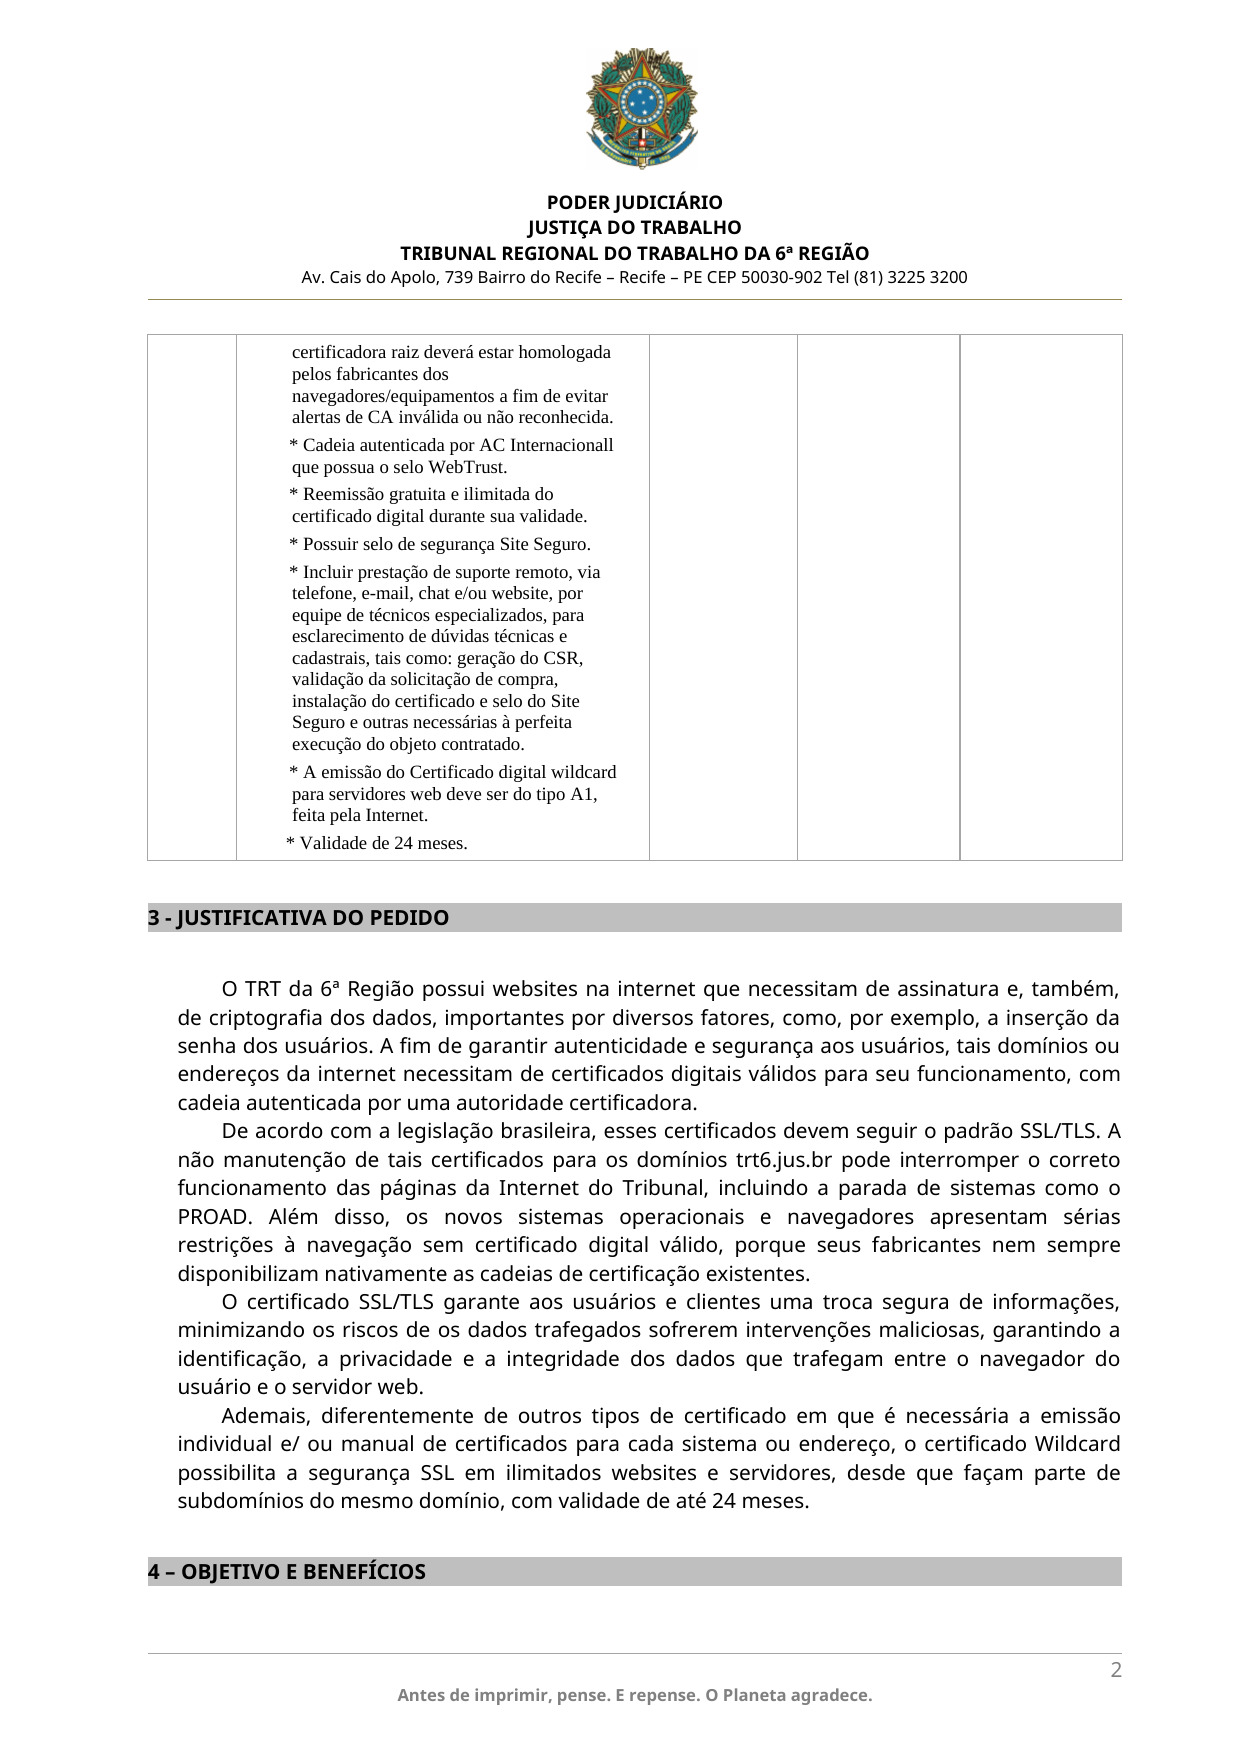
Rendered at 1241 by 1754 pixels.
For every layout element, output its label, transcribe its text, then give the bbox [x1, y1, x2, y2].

text O certificado SSL/TLS garante aos usuários e clientes uma troca segura de informações, minimizando os riscos de os dados trafegados sofrerem intervenções maliciosas, garantindo a identificação, a privacidade e a integridade dos dados que trafegam entre o navegador do usuário e o servidor web. [177, 1287, 1122, 1401]
text O TRT da 6ª Região possui websites na internet que necessitam de assinatura e, também, de criptografia dos dados, importantes por diversos fatores, como, por exemplo, a inserção da senha dos usuários. A fim de garantir autenticidade e segurança aos usuários, tais domínios ou endereços da internet necessitam de certificados digitais válidos para seu funcionamento, com cadeia autenticada por uma autoridade certificadora. [177, 974, 1122, 1116]
text Ademais, diferentemente de outros tipos de certificado em que é necessária a emissão individual e/ ou manual de certificados para cada sistema ou endereço, o certificado Wildcard possibilita a segurança SSL em ilimitados websites e servidores, desde que façam parte de subdomínios do mesmo domínio, com validade de até 24 meses. [177, 1401, 1122, 1514]
text 3 - JUSTIFICATIVA DO PEDIDO [148, 903, 1122, 932]
text 4 – OBJETIVO E BENEFÍCIOS [148, 1557, 1122, 1586]
table_cell [650, 335, 797, 859]
table_cell [798, 335, 959, 859]
table_cell [148, 335, 236, 859]
table_cell certificadora raiz deverá estar homologada pelos fabricantes dos navegadores/equipamentos a fim de evitar alertas de CA inválida ou não reconhecida. * Cadeia autenticada por AC Internacionall que possua o selo WebTrust. * Reemissão gratuita e ilimitada do certificado digital durante sua validade. * Possuir selo de segurança Site Seguro. * Incluir prestação de suporte remoto, via telefone, e-mail, chat e/ou website, por equipe de técnicos especializados, para esclarecimento de dúvidas técnicas e cadastrais, tais como: geração do CSR, validação da solicitação de compra, instalação do certificado e selo do Site Seguro e outras necessárias à perfeita execução do objeto contratado. * A emissão do Certificado digital wildcard para servidores web deve ser do tipo A1, feita pela Internet. * Validade de 24 meses. [237, 335, 649, 859]
picture [586, 48, 698, 170]
table_cell [961, 335, 1122, 859]
text De acordo com a legislação brasileira, esses certificados devem seguir o padrão SSL/TLS. A não manutenção de tais certificados para os domínios trt6.jus.br pode interromper o correto funcionamento das páginas da Internet do Tribunal, incluindo a parada de sistemas como o PROAD. Além disso, os novos sistemas operacionais e navegadores apresentam sérias restrições à navegação sem certificado digital válido, porque seus fabricantes nem sempre disponibilizam nativamente as cadeias de certificação existentes. [177, 1116, 1122, 1287]
